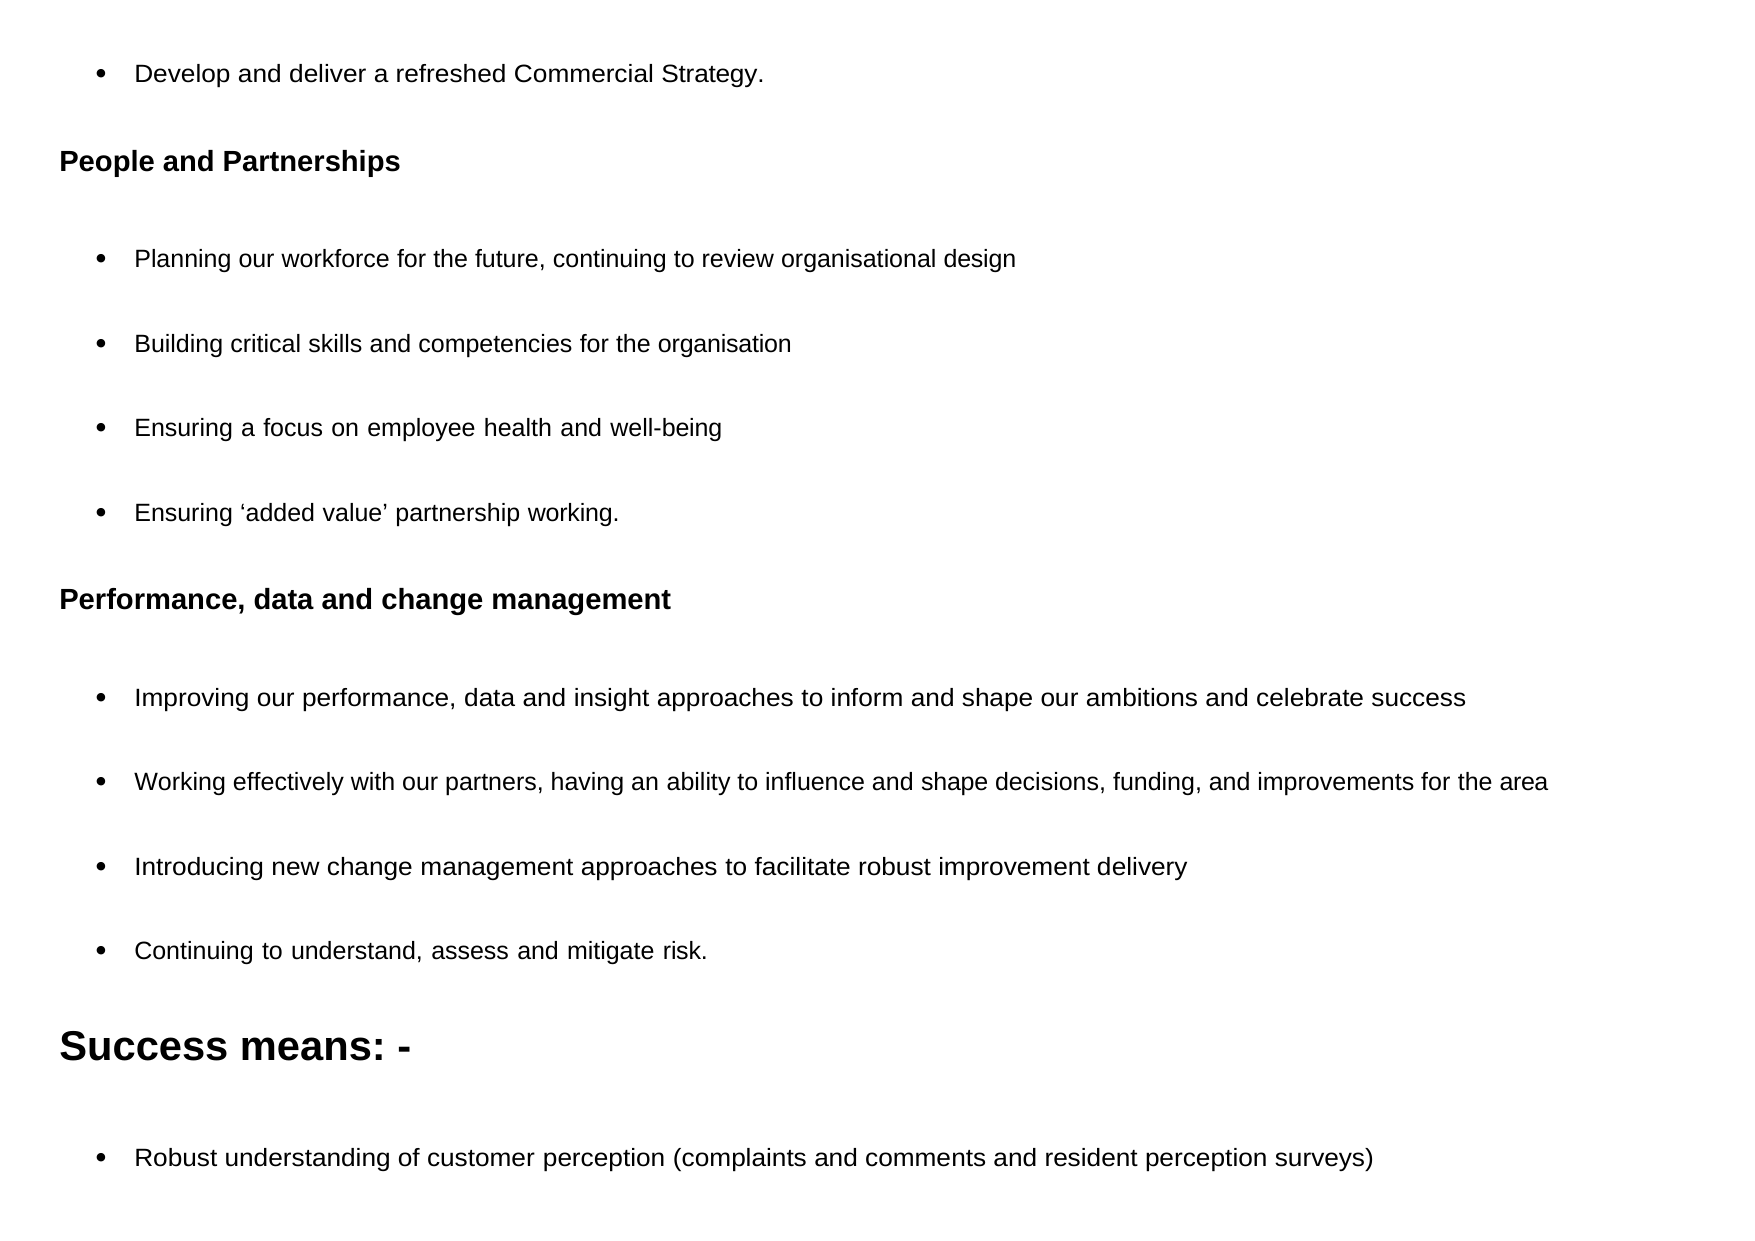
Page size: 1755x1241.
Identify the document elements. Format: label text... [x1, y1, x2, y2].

list Planning our workforce for the future, continuing to review organisational design [97, 244, 1695, 273]
list Working effectively with our partners, having an ability to influence and shape decisions, funding, and improvements for the area [97, 767, 1695, 796]
list Introducing new change management approaches to facilitate robust improvement delivery [97, 852, 1695, 881]
subtitle People and Partnerships [59, 144, 1695, 177]
list Continuing to understand, assess and mitigate risk. [97, 936, 1695, 965]
list Building critical skills and competencies for the organisation [97, 328, 1695, 357]
subtitle Performance, data and change management [59, 582, 1695, 616]
subtitle Success means: - [59, 1021, 1695, 1069]
list Develop and deliver a refreshed Commercial Strategy. [97, 59, 1695, 88]
list Ensuring ‘added value’ partnership working. [97, 498, 1695, 527]
list Improving our performance, data and insight approaches to inform and shape our ambitions and celebrate success [97, 683, 1695, 711]
list Ensuring a focus on employee health and well-being [97, 413, 1695, 442]
list Robust understanding of customer perception (complaints and comments and resident perception surveys) [97, 1143, 1695, 1172]
